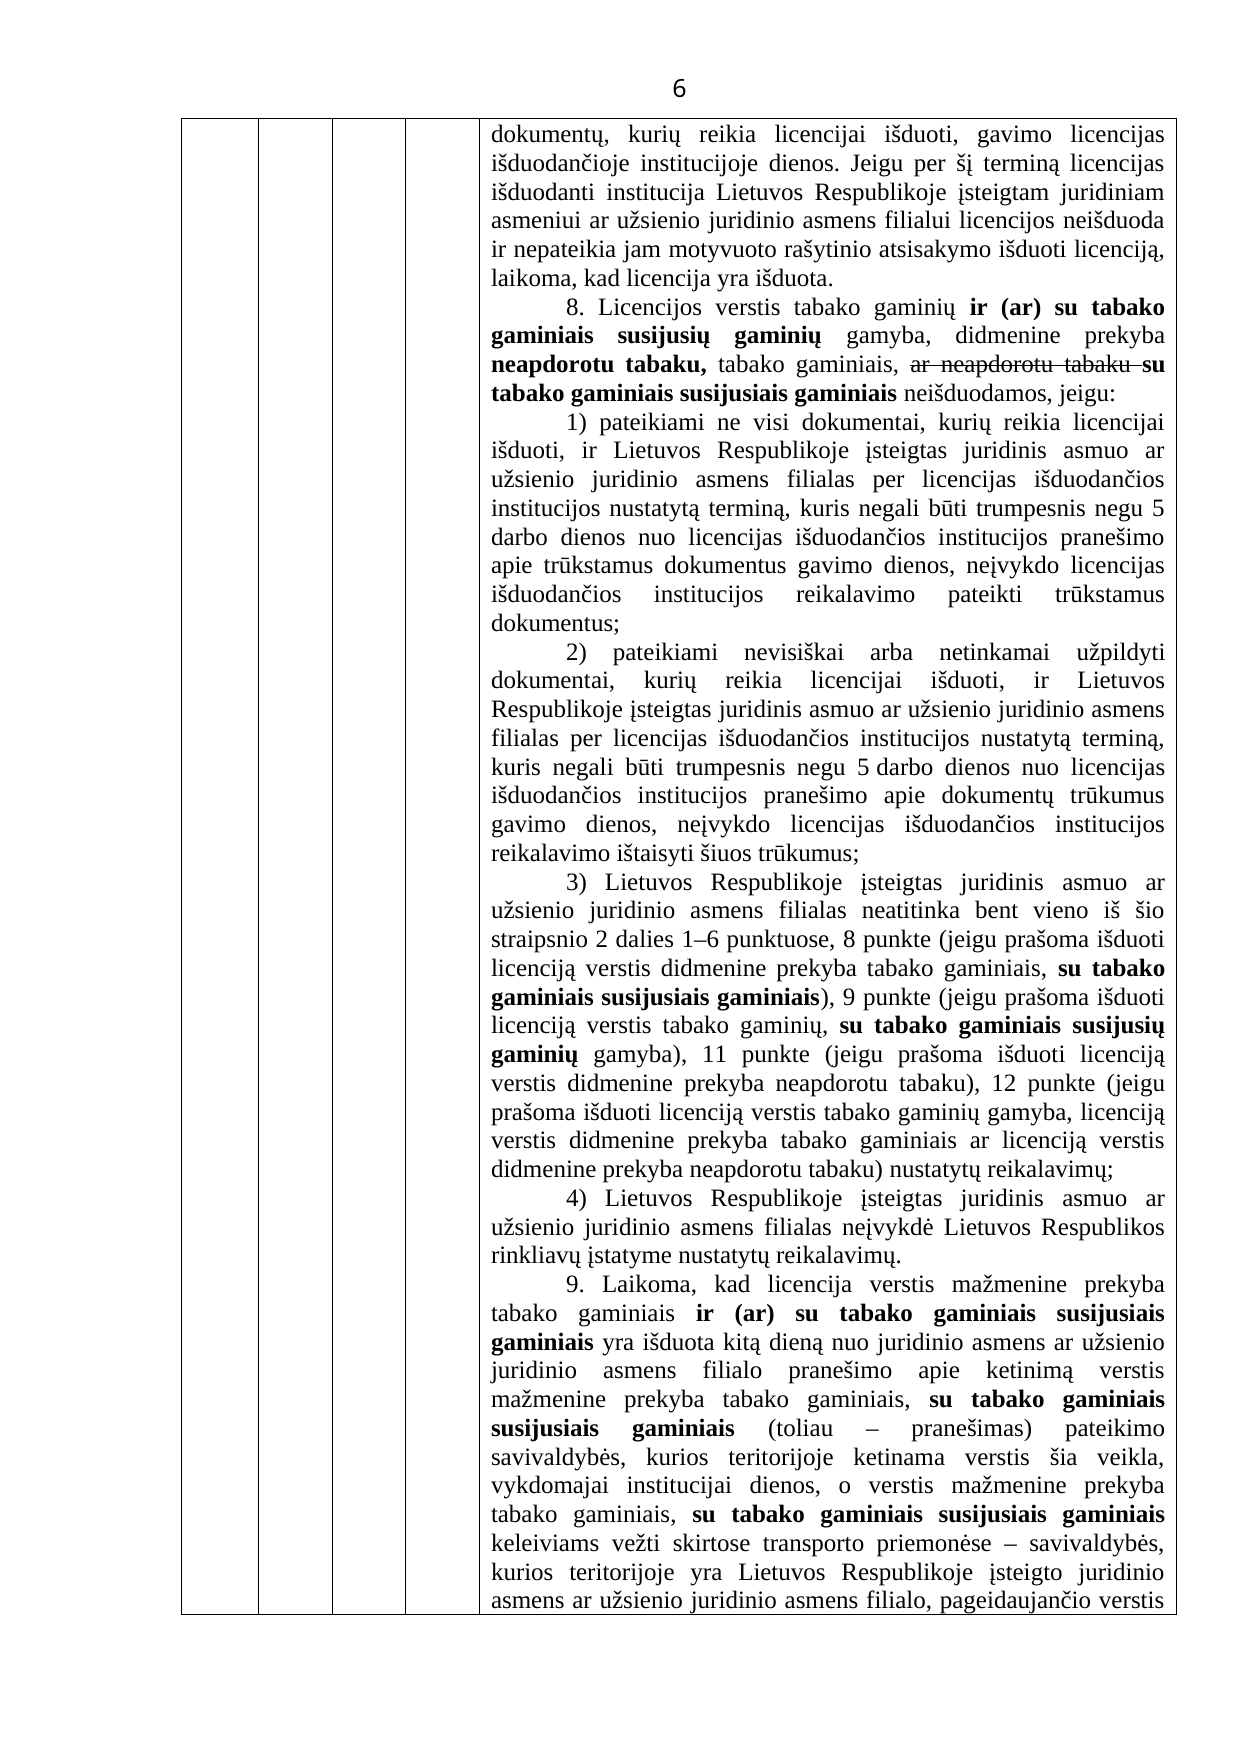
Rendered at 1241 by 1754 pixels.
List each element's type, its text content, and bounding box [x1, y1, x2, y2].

table_cell [182, 119, 258, 1614]
table_cell [333, 119, 405, 1614]
table_cell [259, 119, 332, 1614]
table_cell [406, 119, 479, 1614]
table_cell dokumentų, kurių reikia licencijai išduoti, gavimo licencijas išduodančioje institucijoje dienos. Jeigu per šį terminą licencijas išduodanti institucija Lietuvos Respublikoje įsteigtam juridiniam asmeniui ar užsienio juridinio asmens filialui licencijos neišduoda ir nepateikia jam motyvuoto rašytinio atsisakymo išduoti licenciją, laikoma, kad licencija yra išduota. 8. Licencijos verstis tabako gaminių ir (ar) su tabako gaminiais susijusių gaminių gamyba, didmenine prekyba neapdorotu tabaku, tabako gaminiais, ar neapdorotu tabaku su tabako gaminiais susijusiais gaminiais neišduodamos, jeigu: 1) pateikiami ne visi dokumentai, kurių reikia licencijai išduoti, ir Lietuvos Respublikoje įsteigtas juridinis asmuo ar užsienio juridinio asmens filialas per licencijas išduodančios institucijos nustatytą terminą, kuris negali būti trumpesnis negu 5 darbo dienos nuo licencijas išduodančios institucijos pranešimo apie trūkstamus dokumentus gavimo dienos, neįvykdo licencijas išduodančios institucijos reikalavimo pateikti trūkstamus dokumentus; 2) pateikiami nevisiškai arba netinkamai užpildyti dokumentai, kurių reikia licencijai išduoti, ir Lietuvos Respublikoje įsteigtas juridinis asmuo ar užsienio juridinio asmens filialas per licencijas išduodančios institucijos nustatytą terminą, kuris negali būti trumpesnis negu 5 darbo dienos nuo licencijas išduodančios institucijos pranešimo apie dokumentų trūkumus gavimo dienos, neįvykdo licencijas išduodančios institucijos reikalavimo ištaisyti šiuos trūkumus; 3) Lietuvos Respublikoje įsteigtas juridinis asmuo ar užsienio juridinio asmens filialas neatitinka bent vieno iš šio straipsnio 2 dalies 1–6 punktuose, 8 punkte (jeigu prašoma išduoti licenciją verstis didmenine prekyba tabako gaminiais, su tabako gaminiais susijusiais gaminiais), 9 punkte (jeigu prašoma išduoti licenciją verstis tabako gaminių, su tabako gaminiais susijusių gaminių gamyba), 11 punkte (jeigu prašoma išduoti licenciją verstis didmenine prekyba neapdorotu tabaku), 12 punkte (jeigu prašoma išduoti licenciją verstis tabako gaminių gamyba, licenciją verstis didmenine prekyba tabako gaminiais ar licenciją verstis didmenine prekyba neapdorotu tabaku) nustatytų reikalavimų; 4) Lietuvos Respublikoje įsteigtas juridinis asmuo ar užsienio juridinio asmens filialas neįvykdė Lietuvos Respublikos rinkliavų įstatyme nustatytų reikalavimų. 9. Laikoma, kad licencija verstis mažmenine prekyba tabako gaminiais ir (ar) su tabako gaminiais susijusiais gaminiais yra išduota kitą dieną nuo juridinio asmens ar užsienio juridinio asmens filialo pranešimo apie ketinimą verstis mažmenine prekyba tabako gaminiais, su tabako gaminiais susijusiais gaminiais (toliau – pranešimas) pateikimo savivaldybės, kurios teritorijoje ketinama verstis šia veikla, vykdomajai institucijai dienos, o verstis mažmenine prekyba tabako gaminiais, su tabako gaminiais susijusiais gaminiais keleiviams vežti skirtose transporto priemonėse – savivaldybės, kurios teritorijoje yra Lietuvos Respublikoje įsteigto juridinio asmens ar užsienio juridinio asmens filialo, pageidaujančio verstis [480, 119, 1176, 1614]
